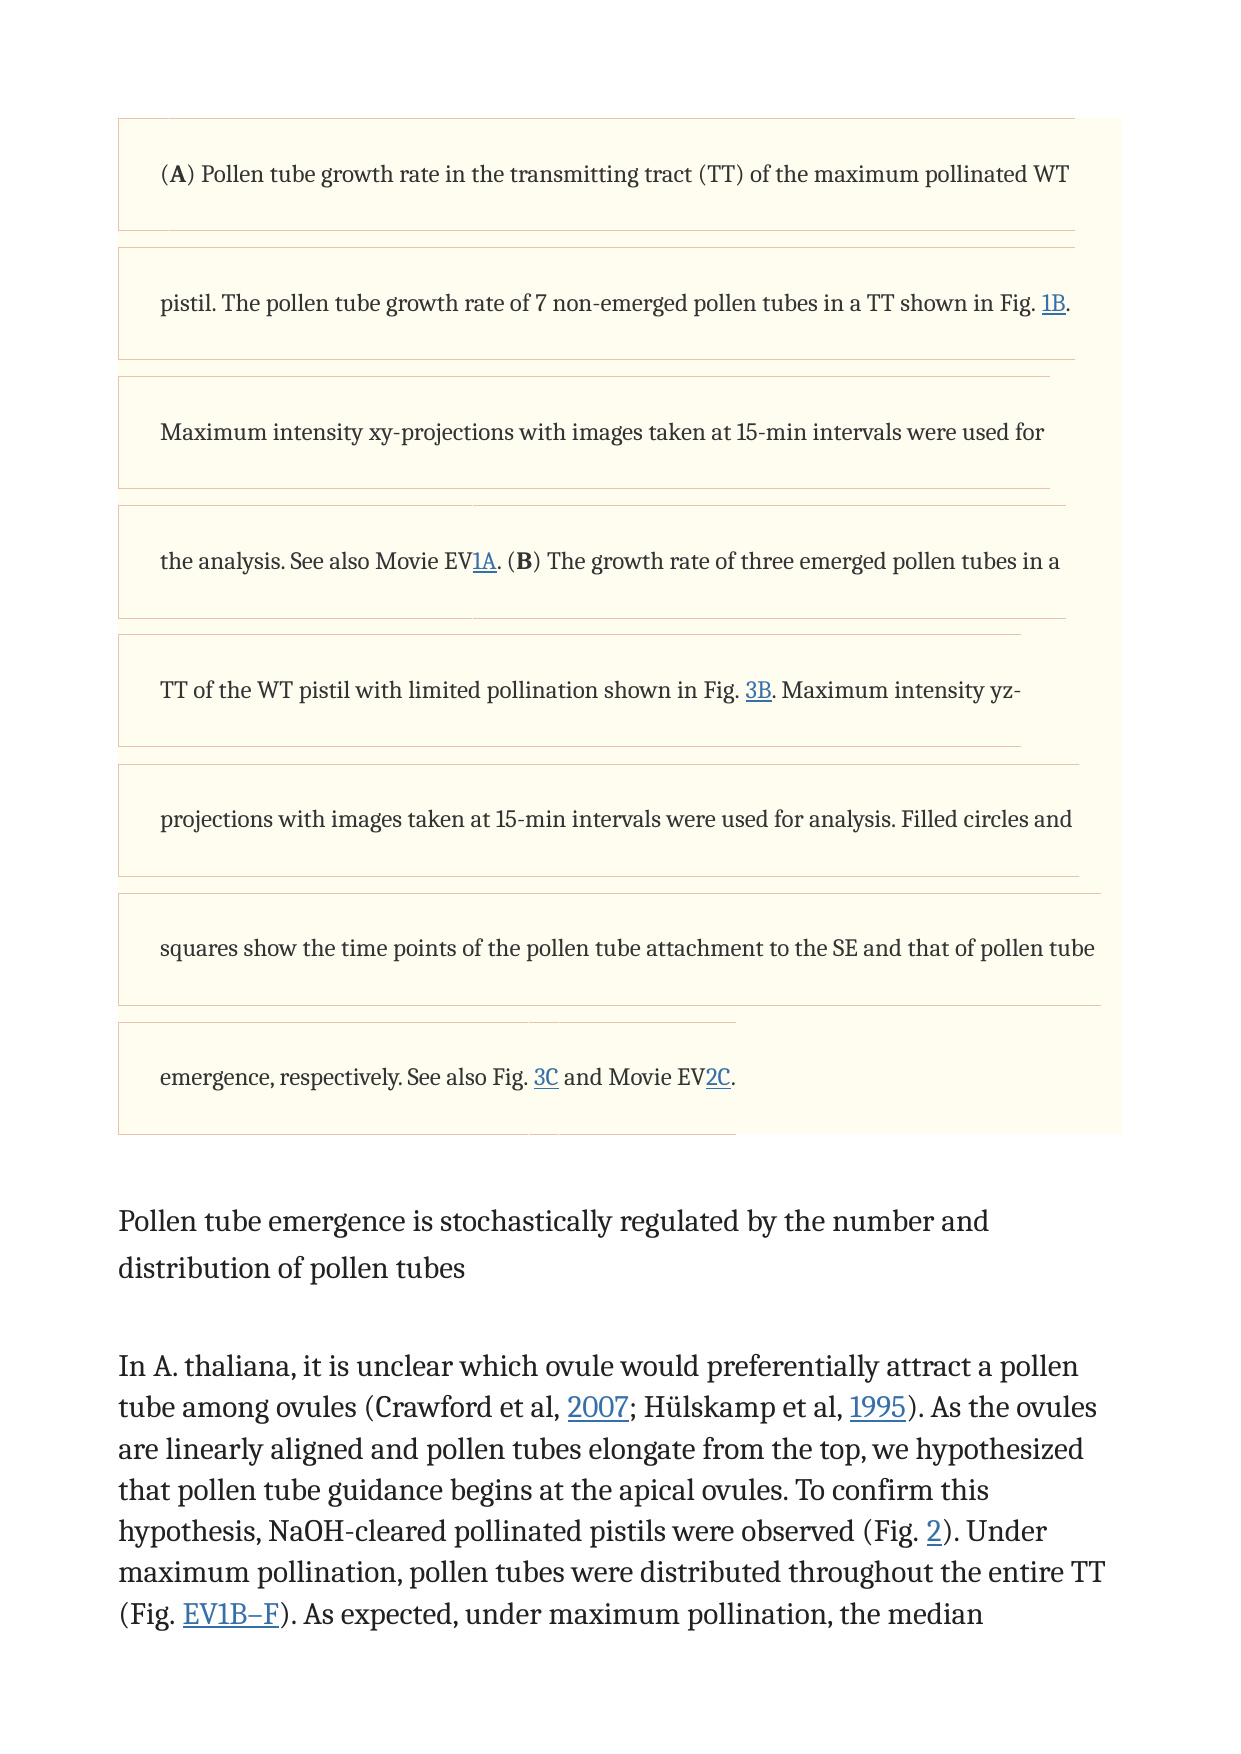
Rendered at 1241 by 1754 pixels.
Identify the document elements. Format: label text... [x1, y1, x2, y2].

text In A. thaliana, it is unclear which ovule would preferentially attract a pollen tube among ovules (Crawford et al, 2007; Hülskamp et al, 1995). As the ovules are linearly aligned and pollen tubes elongate from the top, we hypothesized that pollen tube guidance begins at the apical ovules. To confirm this hypothesis, NaOH-cleared pollinated pistils were observed (Fig. 2). Under maximum pollination, pollen tubes were distributed throughout the entire TT (Fig. EV1B–F). As expected, under maximum pollination, the median [118, 1348, 1122, 1632]
text (A) Pollen tube growth rate in the transmitting tract (TT) of the maximum pollinated WT pistil. The pollen tube growth rate of 7 non-emerged pollen tubes in a TT shown in Fig. 1B. Maximum intensity xy-projections with images taken at 15-min intervals were used for the analysis. See also Movie EV1A. (B) The growth rate of three emerged pollen tubes in a TT of the WT pistil with limited pollination shown in Fig. 3B. Maximum intensity yz-projections with images taken at 15-min intervals were used for analysis. Filled circles and squares show the time points of the pollen tube attachment to the SE and that of pollen tube emergence, respectively. See also Fig. 3C and Movie EV2C. [118, 118, 1122, 1134]
subtitle Pollen tube emergence is stochastically regulated by the number and distribution of pollen tubes [118, 1192, 1122, 1286]
